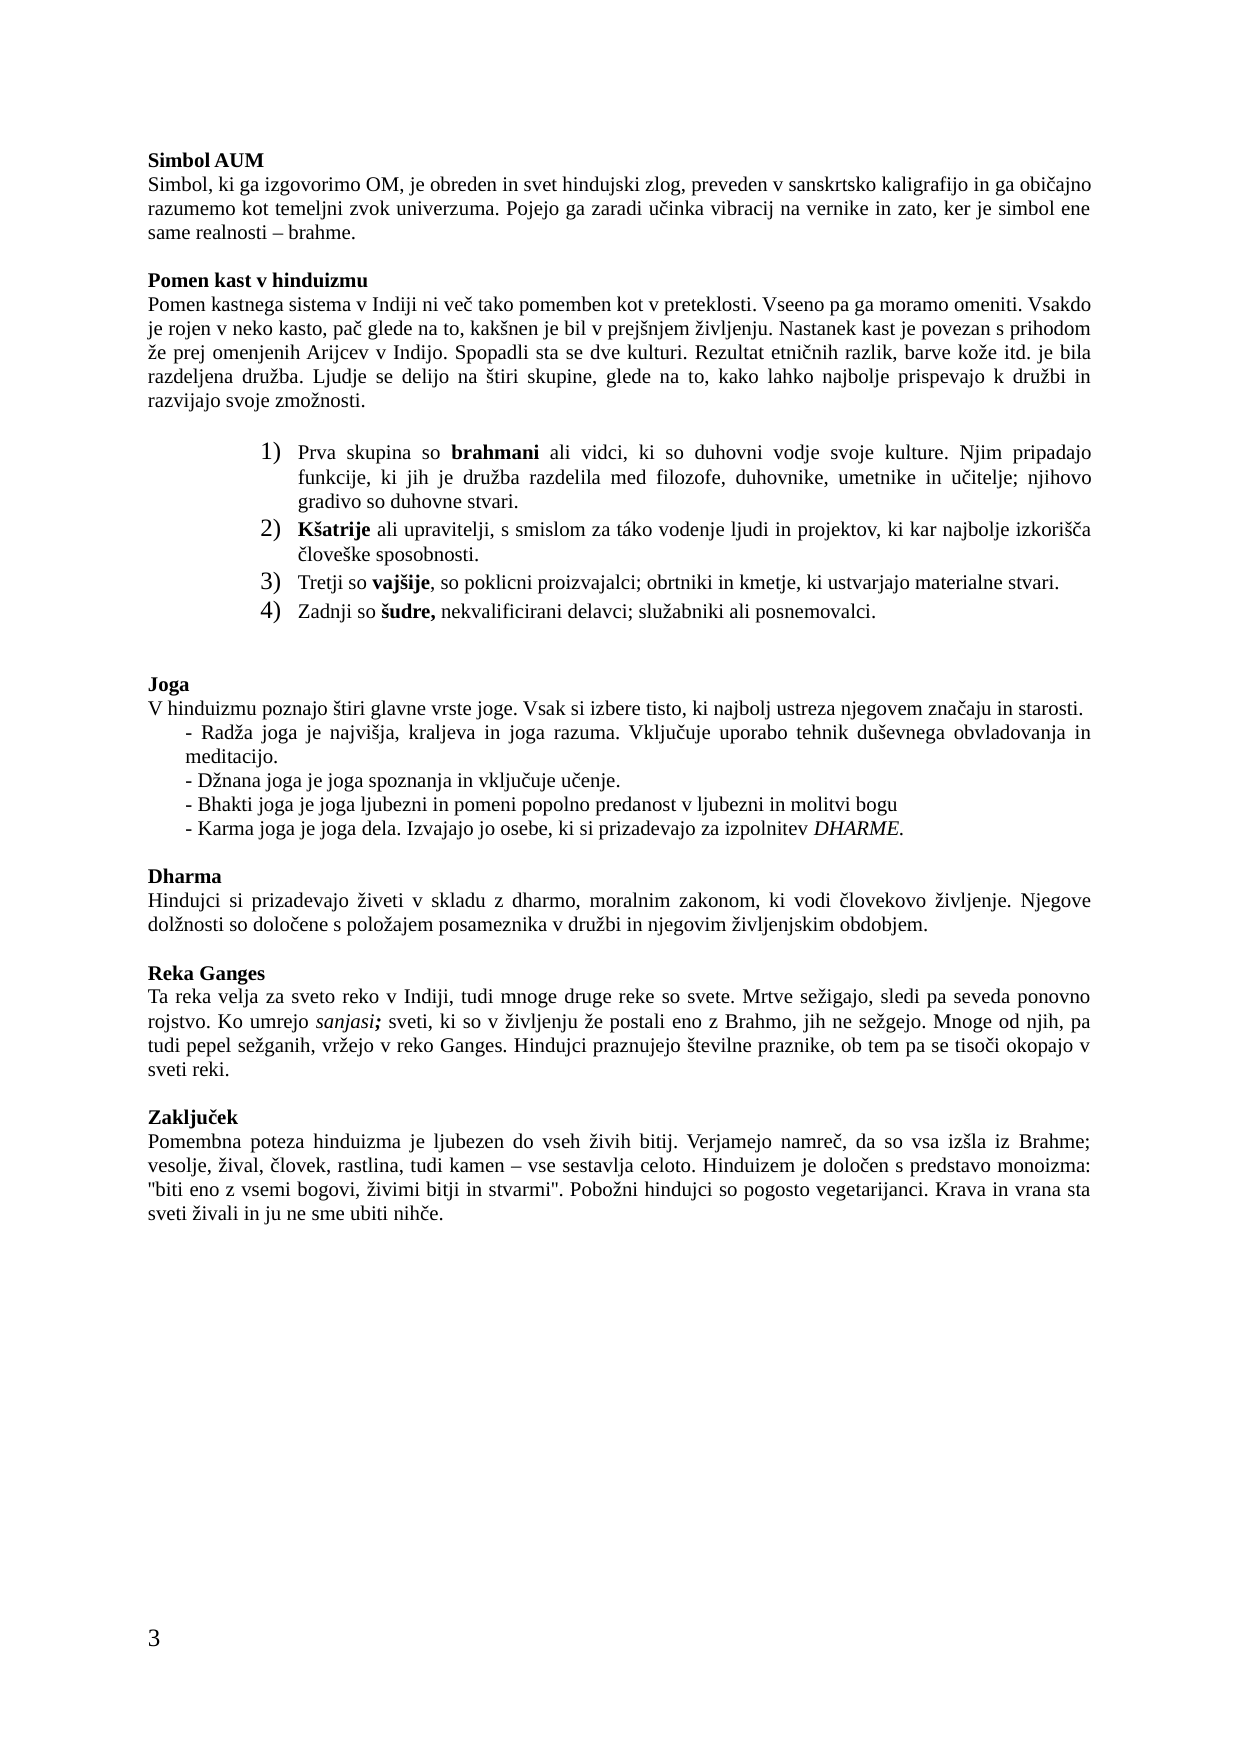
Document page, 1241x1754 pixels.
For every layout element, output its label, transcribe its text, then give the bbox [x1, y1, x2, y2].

subtitle Simbol AUM [148, 148, 1093, 172]
list Zadnji so šudre, nekvalificirani delavci; služabniki ali posnemovalci. [260, 595, 1093, 623]
subtitle Dharma [148, 864, 1093, 888]
list Tretji so vajšije, so poklicni proizvajalci; obrtniki in kmetje, ki ustvarjajo materialne stvari. [260, 566, 1093, 595]
text - Bhakti joga je joga ljubezni in pomeni popolno predanost v ljubezni in molitvi bogu [185, 792, 1093, 816]
text Pomen kastnega sistema v Indiji ni več tako pomemben kot v preteklosti. Vseeno pa ga moramo omeniti. Vsakdo je rojen v neko kasto, pač glede na to, kakšnen je bil v prejšnjem življenju. Nastanek kast je povezan s prihodom že prej omenjenih Arijcev v Indijo. Spopadli sta se dve kulturi. Rezultat etničnih razlik, barve kože itd. je bila razdeljena družba. Ljudje se delijo na štiri skupine, glede na to, kako lahko najbolje prispevajo k družbi in razvijajo svoje zmožnosti. [148, 292, 1093, 412]
text - Karma joga je joga dela. Izvajajo jo osebe, ki si prizadevajo za izpolnitev DHARME. [185, 816, 1093, 840]
text - Radža joga je najvišja, kraljeva in joga razuma. Vključuje uporabo tehnik duševnega obvladovanja in meditacijo. [185, 720, 1093, 768]
subtitle Reka Ganges [148, 960, 1093, 984]
text Pomembna poteza hinduizma je ljubezen do vseh živih bitij. Verjamejo namreč, da so vsa izšla iz Brahme; vesolje, žival, človek, rastlina, tudi kamen – vse sestavlja celoto. Hinduizem je določen s predstavo monoizma: ''biti eno z vsemi bogovi, živimi bitji in stvarmi''. Pobožni hindujci so pogosto vegetarijanci. Krava in vrana sta sveti živali in ju ne sme ubiti nihče. [148, 1129, 1093, 1225]
text Simbol, ki ga izgovorimo OM, je obreden in svet hindujski zlog, preveden v sanskrtsko kaligrafijo in ga običajno razumemo kot temeljni zvok univerzuma. Pojejo ga zaradi učinka vibracij na vernike in zato, ker je simbol ene same realnosti – brahme. [148, 172, 1093, 244]
list Prva skupina so brahmani ali vidci, ki so duhovni vodje svoje kulture. Njim pripadajo funkcije, ki jih je družba razdelila med filozofe, duhovnike, umetnike in učitelje; njihovo gradivo so duhovne stvari. [260, 436, 1093, 513]
text Ta reka velja za sveto reko v Indiji, tudi mnoge druge reke so svete. Mrtve sežigajo, sledi pa seveda ponovno rojstvo. Ko umrejo sanjasi; sveti, ki so v življenju že postali eno z Brahmo, jih ne sežgejo. Mnoge od njih, pa tudi pepel sežganih, vržejo v reko Ganges. Hindujci praznujejo številne praznike, ob tem pa se tisoči okopajo v sveti reki. [148, 984, 1093, 1081]
subtitle Pomen kast v hinduizmu [148, 268, 1093, 292]
text - Džnana joga je joga spoznanja in vključuje učenje. [185, 768, 1093, 792]
list Kšatrije ali upravitelji, s smislom za táko vodenje ljudi in projektov, ki kar najbolje izkorišča človeške sposobnosti. [260, 513, 1093, 566]
text Hindujci si prizadevajo živeti v skladu z dharmo, moralnim zakonom, ki vodi človekovo življenje. Njegove dolžnosti so določene s položajem posameznika v družbi in njegovim življenjskim obdobjem. [148, 888, 1093, 936]
text V hinduizmu poznajo štiri glavne vrste joge. Vsak si izbere tisto, ki najbolj ustreza njegovem značaju in starosti. [148, 696, 1093, 720]
subtitle Zaključek [148, 1105, 1093, 1129]
subtitle Joga [148, 672, 1093, 696]
